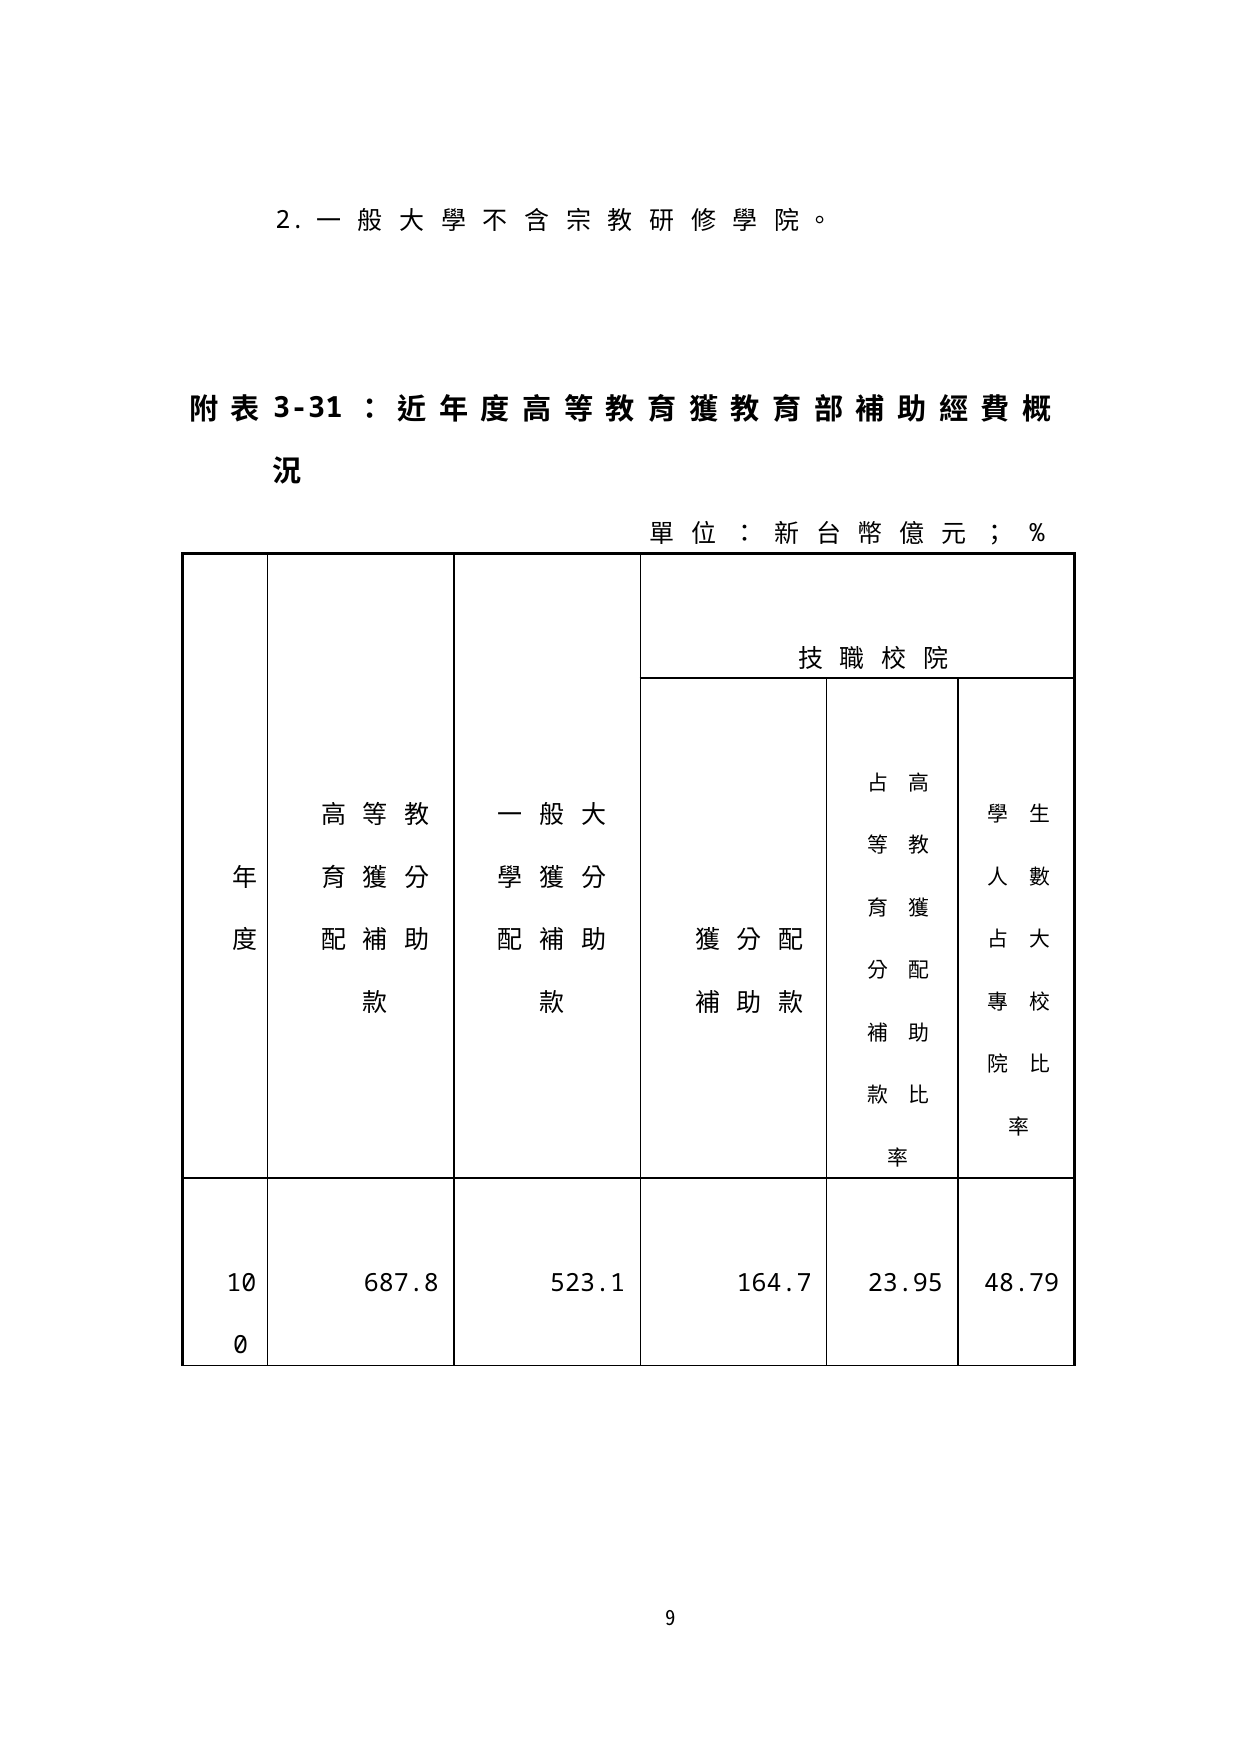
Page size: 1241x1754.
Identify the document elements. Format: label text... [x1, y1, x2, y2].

table_header 高等教育獲分配補助款 [268, 555, 453, 1177]
table_cell 100 [184, 1179, 267, 1365]
table_cell 學生人數占大專校院比率 [959, 679, 1073, 1177]
table_cell 164.7 [641, 1179, 826, 1365]
table_cell 687.8 [268, 1179, 453, 1365]
table_cell 獲分配補助款 [641, 679, 826, 1177]
table_cell 523.1 [455, 1179, 640, 1365]
table_header 一般大學獲分配補助款 [455, 555, 640, 1177]
table_cell 48.79 [959, 1179, 1073, 1365]
text 單位：新台幣億元；% [183, 490, 1058, 552]
table_header 年度 [184, 555, 267, 1177]
text 2.一般大學不含宗教研修學院。 [183, 177, 1058, 240]
table_header 技職校院 [641, 555, 1073, 677]
table_cell 占高等教育獲分配補助款比率 [827, 679, 957, 1177]
table_cell 23.95 [827, 1179, 957, 1365]
text 附表3-31：近年度高等教育獲教育部補助經費概況 [183, 365, 1058, 490]
